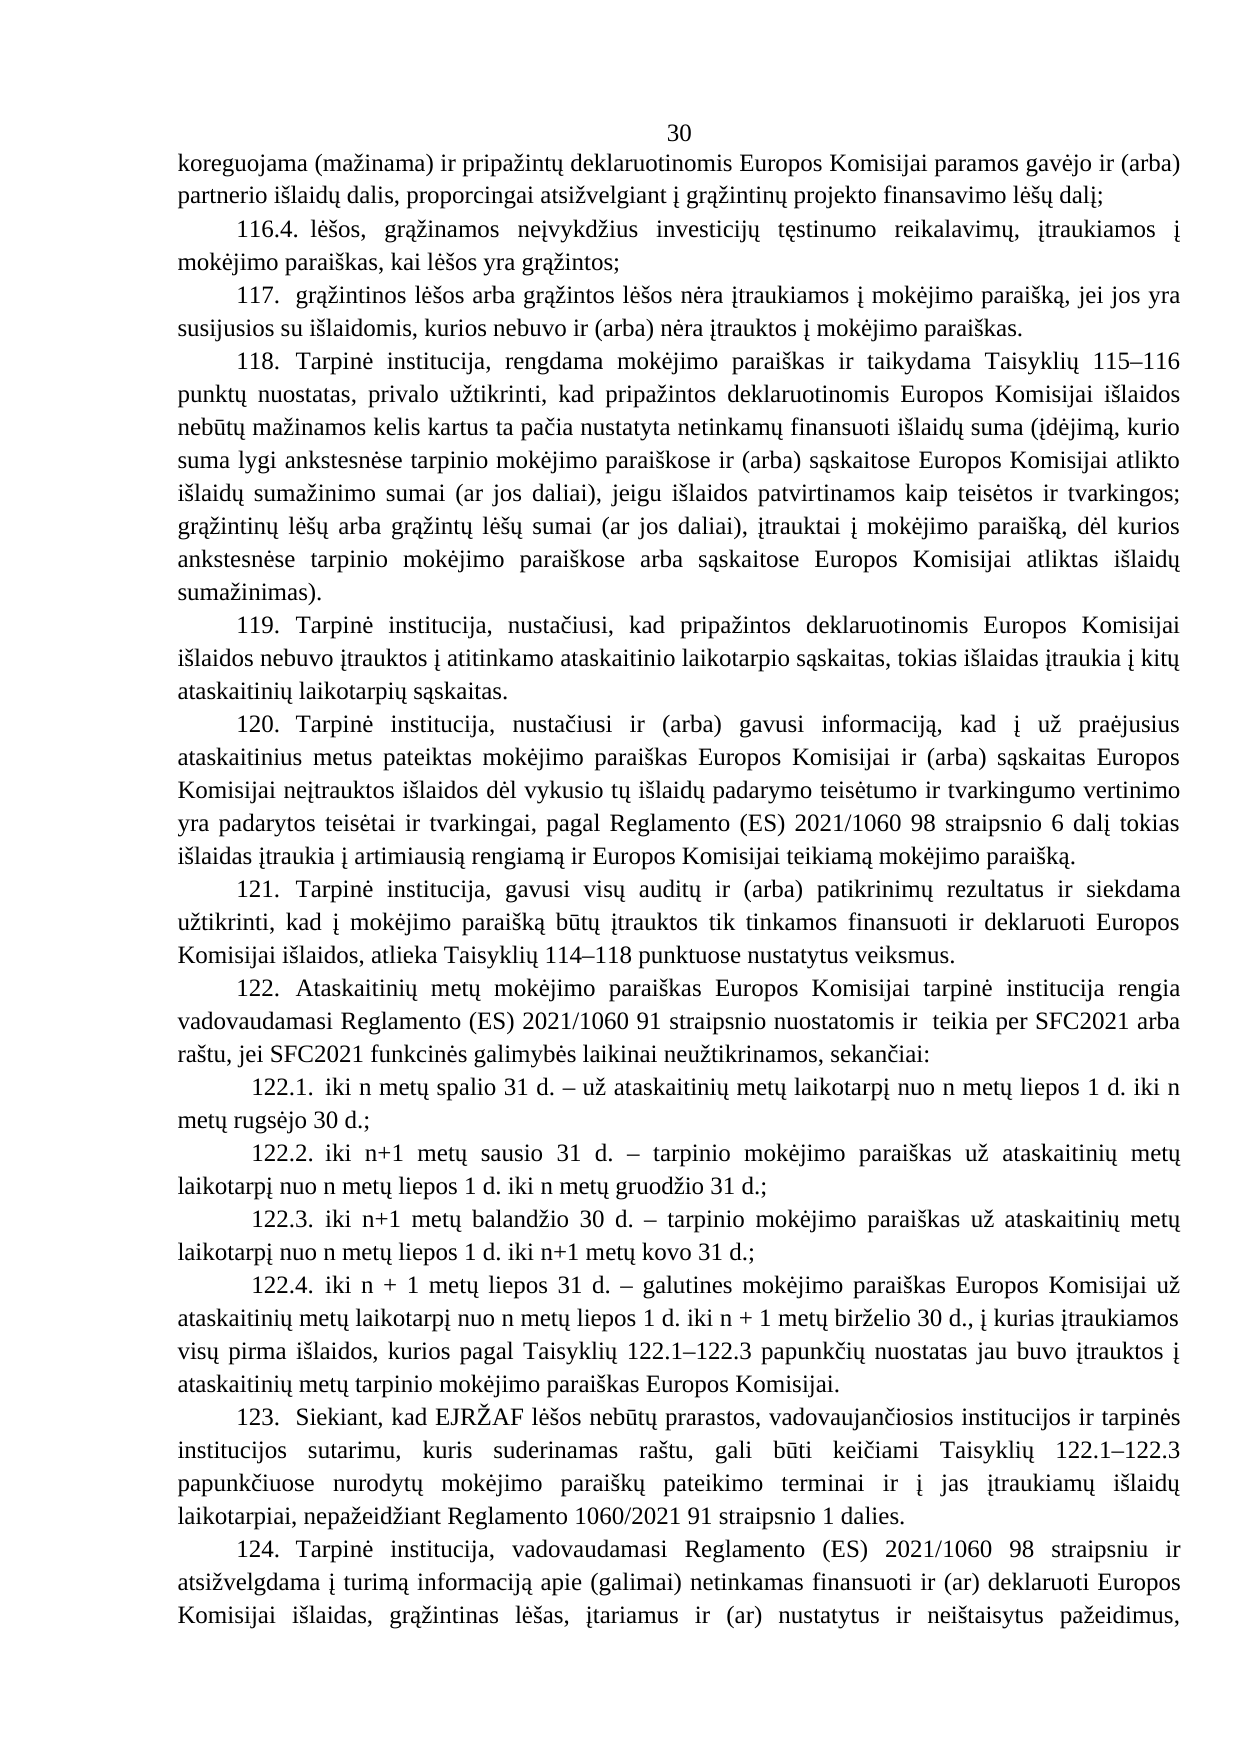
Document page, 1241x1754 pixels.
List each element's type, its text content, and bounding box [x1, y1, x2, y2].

text 118. Tarpinė institucija, rengdama mokėjimo paraiškas ir taikydama Taisyklių 115–116 punktų nuostatas, privalo užtikrinti, kad pripažintos deklaruotinomis Europos Komisijai išlaidos nebūtų mažinamos kelis kartus ta pačia nustatyta netinkamų finansuoti išlaidų suma (įdėjimą, kurio suma lygi ankstesnėse tarpinio mokėjimo paraiškose ir (arba) sąskaitose Europos Komisijai atlikto išlaidų sumažinimo sumai (ar jos daliai), jeigu išlaidos patvirtinamos kaip teisėtos ir tvarkingos; grąžintinų lėšų arba grąžintų lėšų sumai (ar jos daliai), įtrauktai į mokėjimo paraišką, dėl kurios ankstesnėse tarpinio mokėjimo paraiškose arba sąskaitose Europos Komisijai atliktas išlaidų sumažinimas). [177, 346, 1181, 606]
text koreguojama (mažinama) ir pripažintų deklaruotinomis Europos Komisijai paramos gavėjo ir (arba) partnerio išlaidų dalis, proporcingai atsižvelgiant į grąžintinų projekto finansavimo lėšų dalį; [177, 148, 1181, 209]
text 120. Tarpinė institucija, nustačiusi ir (arba) gavusi informaciją, kad į už praėjusius ataskaitinius metus pateiktas mokėjimo paraiškas Europos Komisijai ir (arba) sąskaitas Europos Komisijai neįtrauktos išlaidos dėl vykusio tų išlaidų padarymo teisėtumo ir tvarkingumo vertinimo yra padarytos teisėtai ir tvarkingai, pagal Reglamento (ES) 2021/1060 98 straipsnio 6 dalį tokias išlaidas įtraukia į artimiausią rengiamą ir Europos Komisijai teikiamą mokėjimo paraišką. [177, 709, 1181, 870]
text 124. Tarpinė institucija, vadovaudamasi Reglamento (ES) 2021/1060 98 straipsniu ir atsižvelgdama į turimą informaciją apie (galimai) netinkamas finansuoti ir (ar) deklaruoti Europos Komisijai išlaidas, grąžintinas lėšas, įtariamus ir (ar) nustatytus ir neištaisytus pažeidimus, [177, 1534, 1181, 1629]
text 122.4. iki n + 1 metų liepos 31 d. – galutines mokėjimo paraiškas Europos Komisijai už ataskaitinių metų laikotarpį nuo n metų liepos 1 d. iki n + 1 metų birželio 30 d., į kurias įtraukiamos visų pirma išlaidos, kurios pagal Taisyklių 122.1–122.3 papunkčių nuostatas jau buvo įtrauktos į ataskaitinių metų tarpinio mokėjimo paraiškas Europos Komisijai. [177, 1270, 1181, 1398]
text 122. Ataskaitinių metų mokėjimo paraiškas Europos Komisijai tarpinė institucija rengia vadovaudamasi Reglamento (ES) 2021/1060 91 straipsnio nuostatomis ir teikia per SFC2021 arba raštu, jei SFC2021 funkcinės galimybės laikinai neužtikrinamos, sekančiai: [177, 973, 1181, 1068]
text 122.2. iki n+1 metų sausio 31 d. – tarpinio mokėjimo paraiškas už ataskaitinių metų laikotarpį nuo n metų liepos 1 d. iki n metų gruodžio 31 d.; [177, 1138, 1181, 1200]
text 119. Tarpinė institucija, nustačiusi, kad pripažintos deklaruotinomis Europos Komisijai išlaidos nebuvo įtrauktos į atitinkamo ataskaitinio laikotarpio sąskaitas, tokias išlaidas įtraukia į kitų ataskaitinių laikotarpių sąskaitas. [177, 610, 1181, 705]
text 121. Tarpinė institucija, gavusi visų auditų ir (arba) patikrinimų rezultatus ir siekdama užtikrinti, kad į mokėjimo paraišką būtų įtrauktos tik tinkamos finansuoti ir deklaruoti Europos Komisijai išlaidos, atlieka Taisyklių 114–118 punktuose nustatytus veiksmus. [177, 874, 1181, 969]
text 116.4. lėšos, grąžinamos neįvykdžius investicijų tęstinumo reikalavimų, įtraukiamos į mokėjimo paraiškas, kai lėšos yra grąžintos; [177, 214, 1181, 275]
text 122.1. iki n metų spalio 31 d. – už ataskaitinių metų laikotarpį nuo n metų liepos 1 d. iki n metų rugsėjo 30 d.; [177, 1072, 1181, 1134]
text 117. grąžintinos lėšos arba grąžintos lėšos nėra įtraukiamos į mokėjimo paraišką, jei jos yra susijusios su išlaidomis, kurios nebuvo ir (arba) nėra įtrauktos į mokėjimo paraiškas. [177, 280, 1181, 341]
text 123. Siekiant, kad EJRŽAF lėšos nebūtų prarastos, vadovaujančiosios institucijos ir tarpinės institucijos sutarimu, kuris suderinamas raštu, gali būti keičiami Taisyklių 122.1–122.3 papunkčiuose nurodytų mokėjimo paraiškų pateikimo terminai ir į jas įtraukiamų išlaidų laikotarpiai, nepažeidžiant Reglamento 1060/2021 91 straipsnio 1 dalies. [177, 1402, 1181, 1530]
text 122.3. iki n+1 metų balandžio 30 d. – tarpinio mokėjimo paraiškas už ataskaitinių metų laikotarpį nuo n metų liepos 1 d. iki n+1 metų kovo 31 d.; [177, 1204, 1181, 1266]
